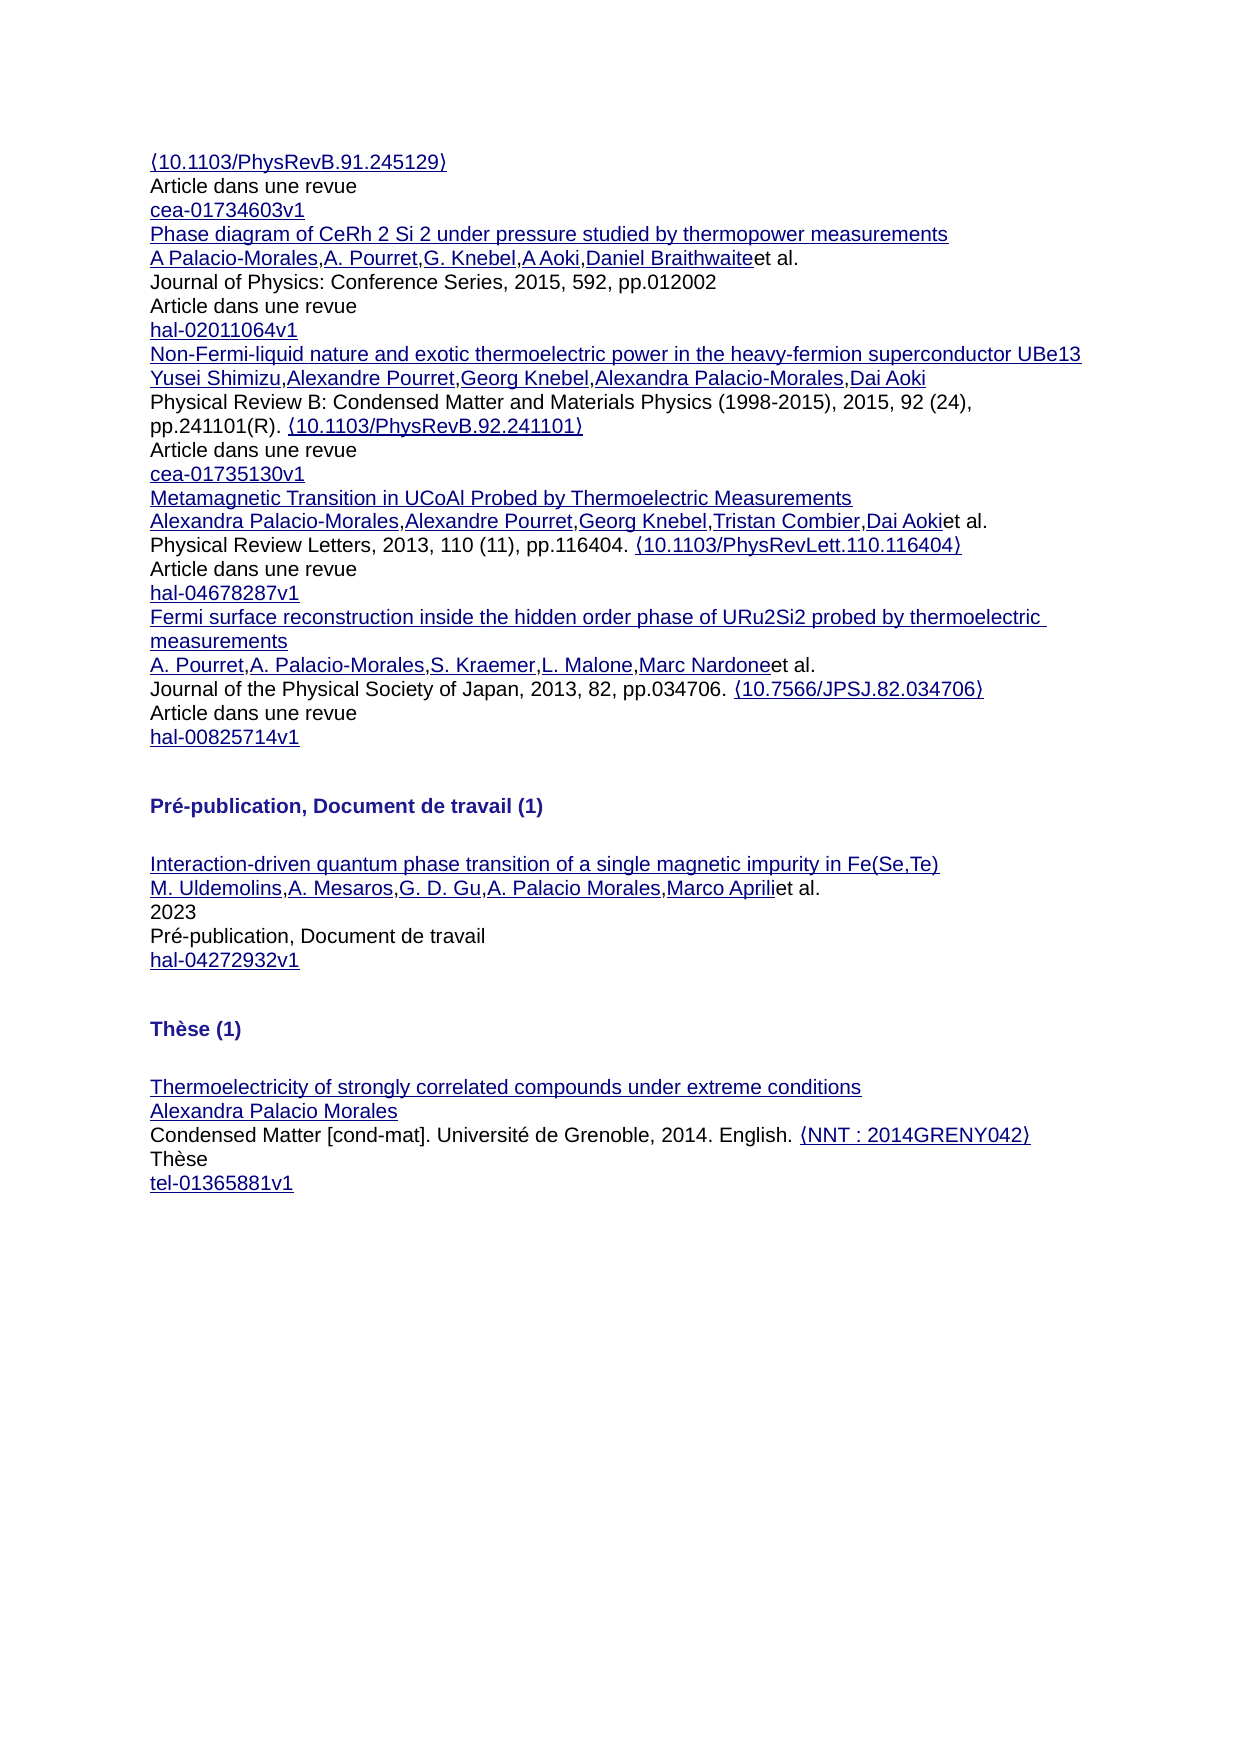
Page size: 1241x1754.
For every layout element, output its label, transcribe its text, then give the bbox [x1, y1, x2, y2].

table_cell Fermi surface reconstruction inside the hidden order phase of URu2Si2 probed by thermoelectric measurements A. Pourret,A. Palacio-Morales,S. Kraemer,L. Malone,Marc Nardoneet al. Journal of the Physical Society of Japan, 2013, 82, pp.034706. ⟨10.7566/JPSJ.82.034706⟩ Article dans une revue hal-00825714v1 [150, 605, 1090, 749]
table_cell Phase diagram of CeRh 2 Si 2 under pressure studied by thermopower measurements A Palacio-Morales,A. Pourret,G. Knebel,A Aoki,Daniel Braithwaiteet al. Journal of Physics: Conference Series, 2015, 592, pp.012002 Article dans une revue hal-02011064v1 [150, 222, 1090, 342]
subtitle Thèse (1) [150, 1017, 1090, 1041]
table_header Thermoelectricity of strongly correlated compounds under extreme conditions Alexandra Palacio Morales Condensed Matter [cond-mat]. Université de Grenoble, 2014. English. ⟨NNT : 2014GRENY042⟩ Thèse tel-01365881v1 [150, 1075, 1090, 1195]
table_cell ⟨10.1103/PhysRevB.91.245129⟩ Article dans une revue cea-01734603v1 [150, 150, 1090, 222]
subtitle Pré-publication, Document de travail (1) [150, 794, 1090, 818]
table_cell Metamagnetic Transition in UCoAl Probed by Thermoelectric Measurements Alexandra Palacio-Morales,Alexandre Pourret,Georg Knebel,Tristan Combier,Dai Aokiet al. Physical Review Letters, 2013, 110 (11), pp.116404. ⟨10.1103/PhysRevLett.110.116404⟩ Article dans une revue hal-04678287v1 [150, 485, 1090, 605]
table_cell Non-Fermi-liquid nature and exotic thermoelectric power in the heavy-fermion superconductor UBe13 Yusei Shimizu,Alexandre Pourret,Georg Knebel,Alexandra Palacio-Morales,Dai Aoki Physical Review B: Condensed Matter and Materials Physics (1998-2015), 2015, 92 (24), pp.241101(R). ⟨10.1103/PhysRevB.92.241101⟩ Article dans une revue cea-01735130v1 [150, 342, 1090, 485]
table_header Interaction-driven quantum phase transition of a single magnetic impurity in Fe(Se,Te) M. Uldemolins,A. Mesaros,G. D. Gu,A. Palacio Morales,Marco Apriliet al. 2023 Pré-publication, Document de travail hal-04272932v1 [150, 852, 1090, 972]
